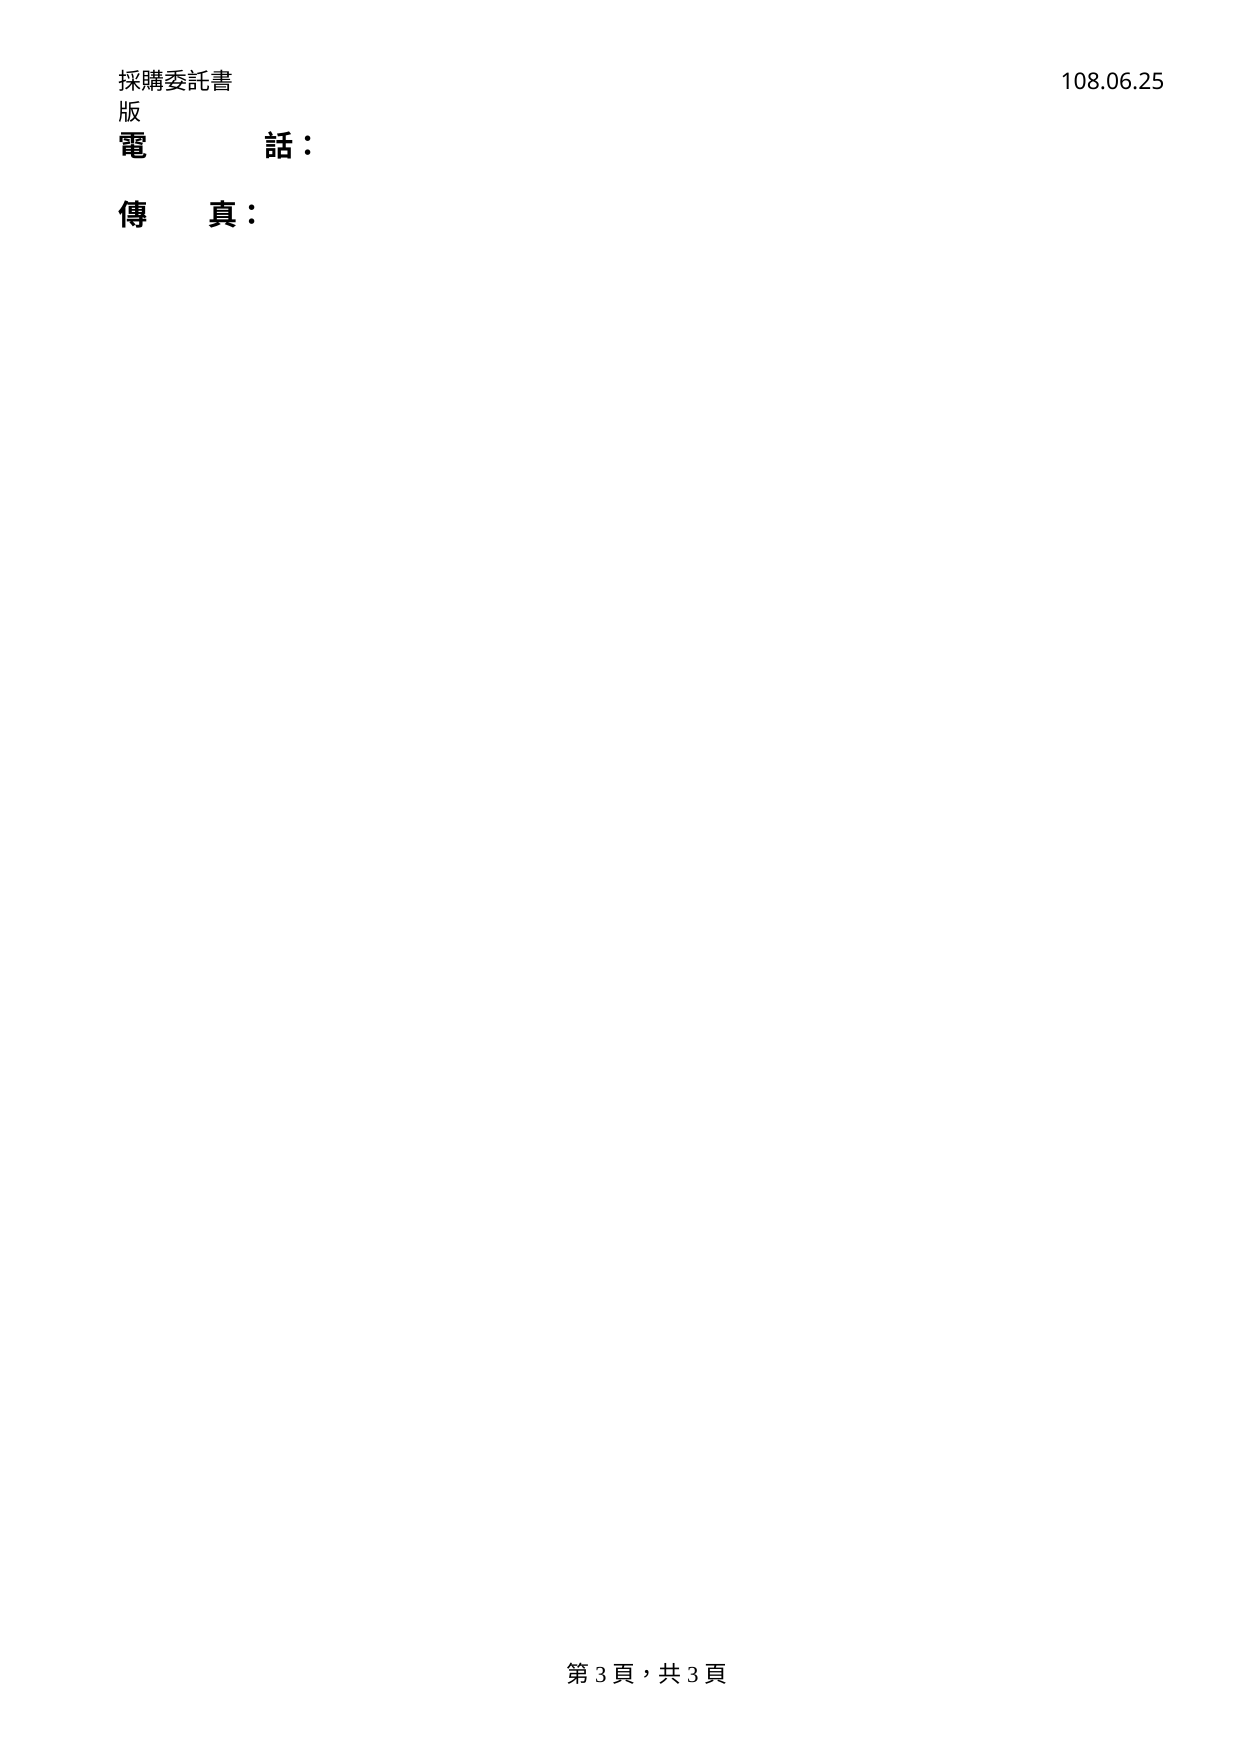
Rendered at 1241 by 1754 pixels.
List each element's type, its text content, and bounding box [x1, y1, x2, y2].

text 電 話： [118, 133, 1175, 163]
text 傳 真： [118, 192, 1228, 233]
